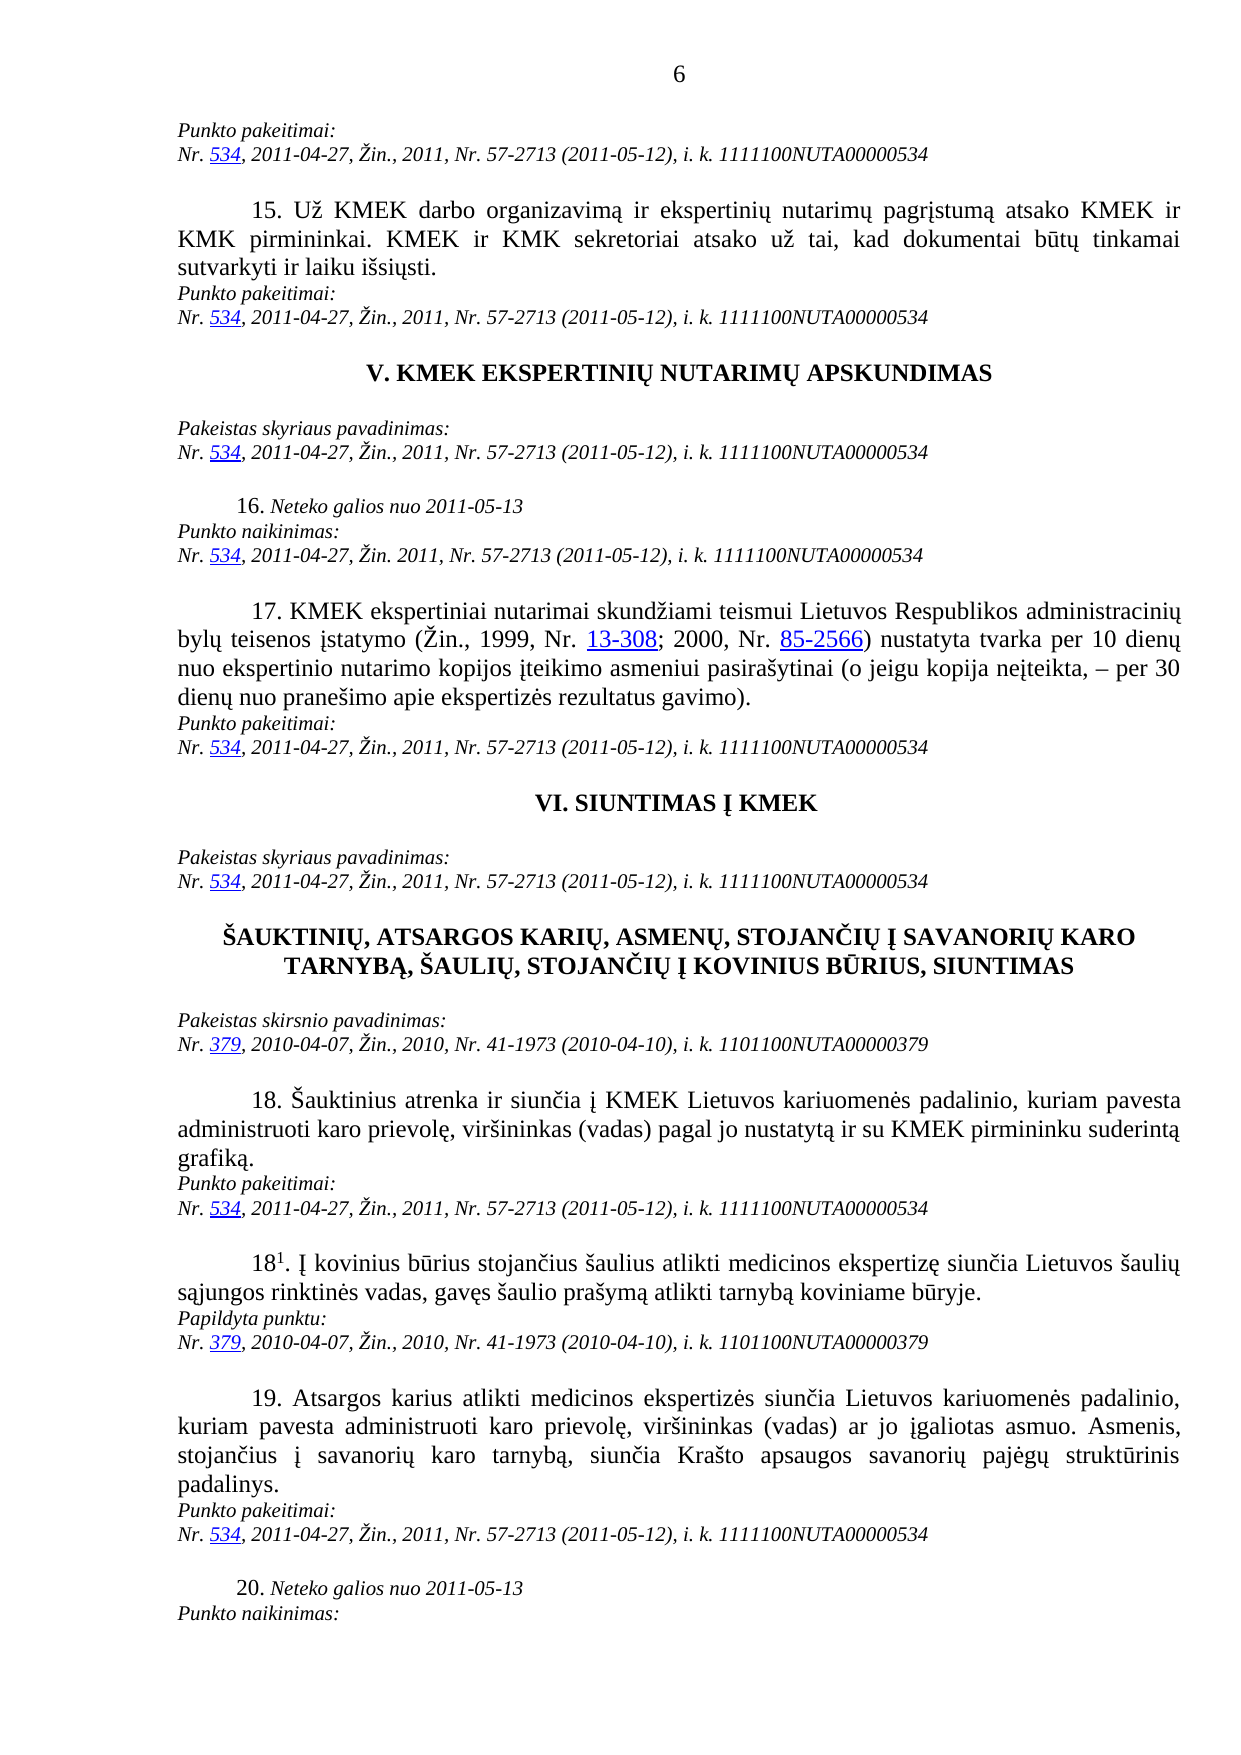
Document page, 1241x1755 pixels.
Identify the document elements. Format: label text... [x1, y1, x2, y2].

text Nr. 534, 2011-04-27, Žin., 2011, Nr. 57-2713 (2011-05-12), i. k. 1111100NUTA00000534 [177, 735, 1181, 759]
text 20. Neteko galios nuo 2011-05-13 [177, 1574, 1181, 1601]
text 181. Į kovinius būrius stojančius šaulius atlikti medicinos ekspertizę siunčia Lietuvos šaulių sąjungos rinktinės vadas, gavęs šaulio prašymą atlikti tarnybą koviniame būryje. [177, 1248, 1181, 1306]
text Nr. 534, 2011-04-27, Žin., 2011, Nr. 57-2713 (2011-05-12), i. k. 1111100NUTA00000534 [177, 440, 1181, 464]
text Punkto pakeitimai: [177, 1171, 1181, 1195]
text Nr. 534, 2011-04-27, Žin. 2011, Nr. 57-2713 (2011-05-12), i. k. 1111100NUTA00000534 [177, 543, 1181, 567]
text Nr. 534, 2011-04-27, Žin., 2011, Nr. 57-2713 (2011-05-12), i. k. 1111100NUTA00000534 [177, 1195, 1181, 1219]
text Punkto pakeitimai: [177, 281, 1181, 305]
text V. KMEK ekspertinių nutarimų apskundimas [177, 358, 1181, 387]
text Punkto pakeitimai: [177, 118, 1181, 142]
text Nr. 379, 2010-04-07, Žin., 2010, Nr. 41-1973 (2010-04-10), i. k. 1101100NUTA00000379 [177, 1330, 1181, 1354]
text Punkto pakeitimai: [177, 711, 1181, 735]
text Punkto pakeitimai: [177, 1498, 1181, 1522]
text 19. Atsargos karius atlikti medicinos ekspertizės siunčia Lietuvos kariuomenės padalinio, kuriam pavesta administruoti karo prievolę, viršininkas (vadas) ar jo įgaliotas asmuo. Asmenis, stojančius į savanorių karo tarnybą, siunčia Krašto apsaugos savanorių pajėgų struktūrinis padalinys. [177, 1383, 1181, 1498]
text Pakeistas skyriaus pavadinimas: [177, 416, 1181, 440]
text Papildyta punktu: [177, 1306, 1181, 1330]
text 17. KMEK ekspertiniai nutarimai skundžiami teismui Lietuvos Respublikos administracinių bylų teisenos įstatymo (Žin., 1999, Nr. 13-308; 2000, Nr. 85-2566) nustatyta tvarka per 10 dienų nuo ekspertinio nutarimo kopijos įteikimo asmeniui pasirašytinai (o jeigu kopija neįteikta, – per 30 dienų nuo pranešimo apie ekspertizės rezultatus gavimo). [177, 596, 1181, 711]
text Punkto naikinimas: [177, 519, 1181, 543]
text Punkto naikinimas: [177, 1601, 1181, 1625]
text Nr. 379, 2010-04-07, Žin., 2010, Nr. 41-1973 (2010-04-10), i. k. 1101100NUTA00000379 [177, 1032, 1181, 1056]
text 18. Šauktinius atrenka ir siunčia į KMEK Lietuvos kariuomenės padalinio, kuriam pavesta administruoti karo prievolę, viršininkas (vadas) pagal jo nustatytą ir su KMEK pirmininku suderintą grafiką. [177, 1085, 1181, 1171]
text Nr. 534, 2011-04-27, Žin., 2011, Nr. 57-2713 (2011-05-12), i. k. 1111100NUTA00000534 [177, 869, 1181, 893]
text Pakeistas skirsnio pavadinimas: [177, 1008, 1181, 1032]
text Nr. 534, 2011-04-27, Žin., 2011, Nr. 57-2713 (2011-05-12), i. k. 1111100NUTA00000534 [177, 1522, 1181, 1546]
text 16. Neteko galios nuo 2011-05-13 [177, 492, 1181, 519]
text Nr. 534, 2011-04-27, Žin., 2011, Nr. 57-2713 (2011-05-12), i. k. 1111100NUTA00000534 [177, 142, 1181, 166]
text Nr. 534, 2011-04-27, Žin., 2011, Nr. 57-2713 (2011-05-12), i. k. 1111100NUTA00000534 [177, 305, 1181, 329]
text VI. SIUNTIMAS Į KMEK [177, 788, 1181, 816]
text ŠAUKTINIŲ, ATSARGOS KARIŲ, ASMENŲ, STOJANČIŲ Į SAVANORIŲ KARO TARNYBĄ, ŠAULIŲ, STOJANČIŲ Į KOVINIUS BŪRIUS, SIUNTIMAS [177, 922, 1181, 979]
text 15. Už KMEK darbo organizavimą ir ekspertinių nutarimų pagrįstumą atsako KMEK ir KMK pirmininkai. KMEK ir KMK sekretoriai atsako už tai, kad dokumentai būtų tinkamai sutvarkyti ir laiku išsiųsti. [177, 195, 1181, 281]
text Pakeistas skyriaus pavadinimas: [177, 845, 1181, 869]
